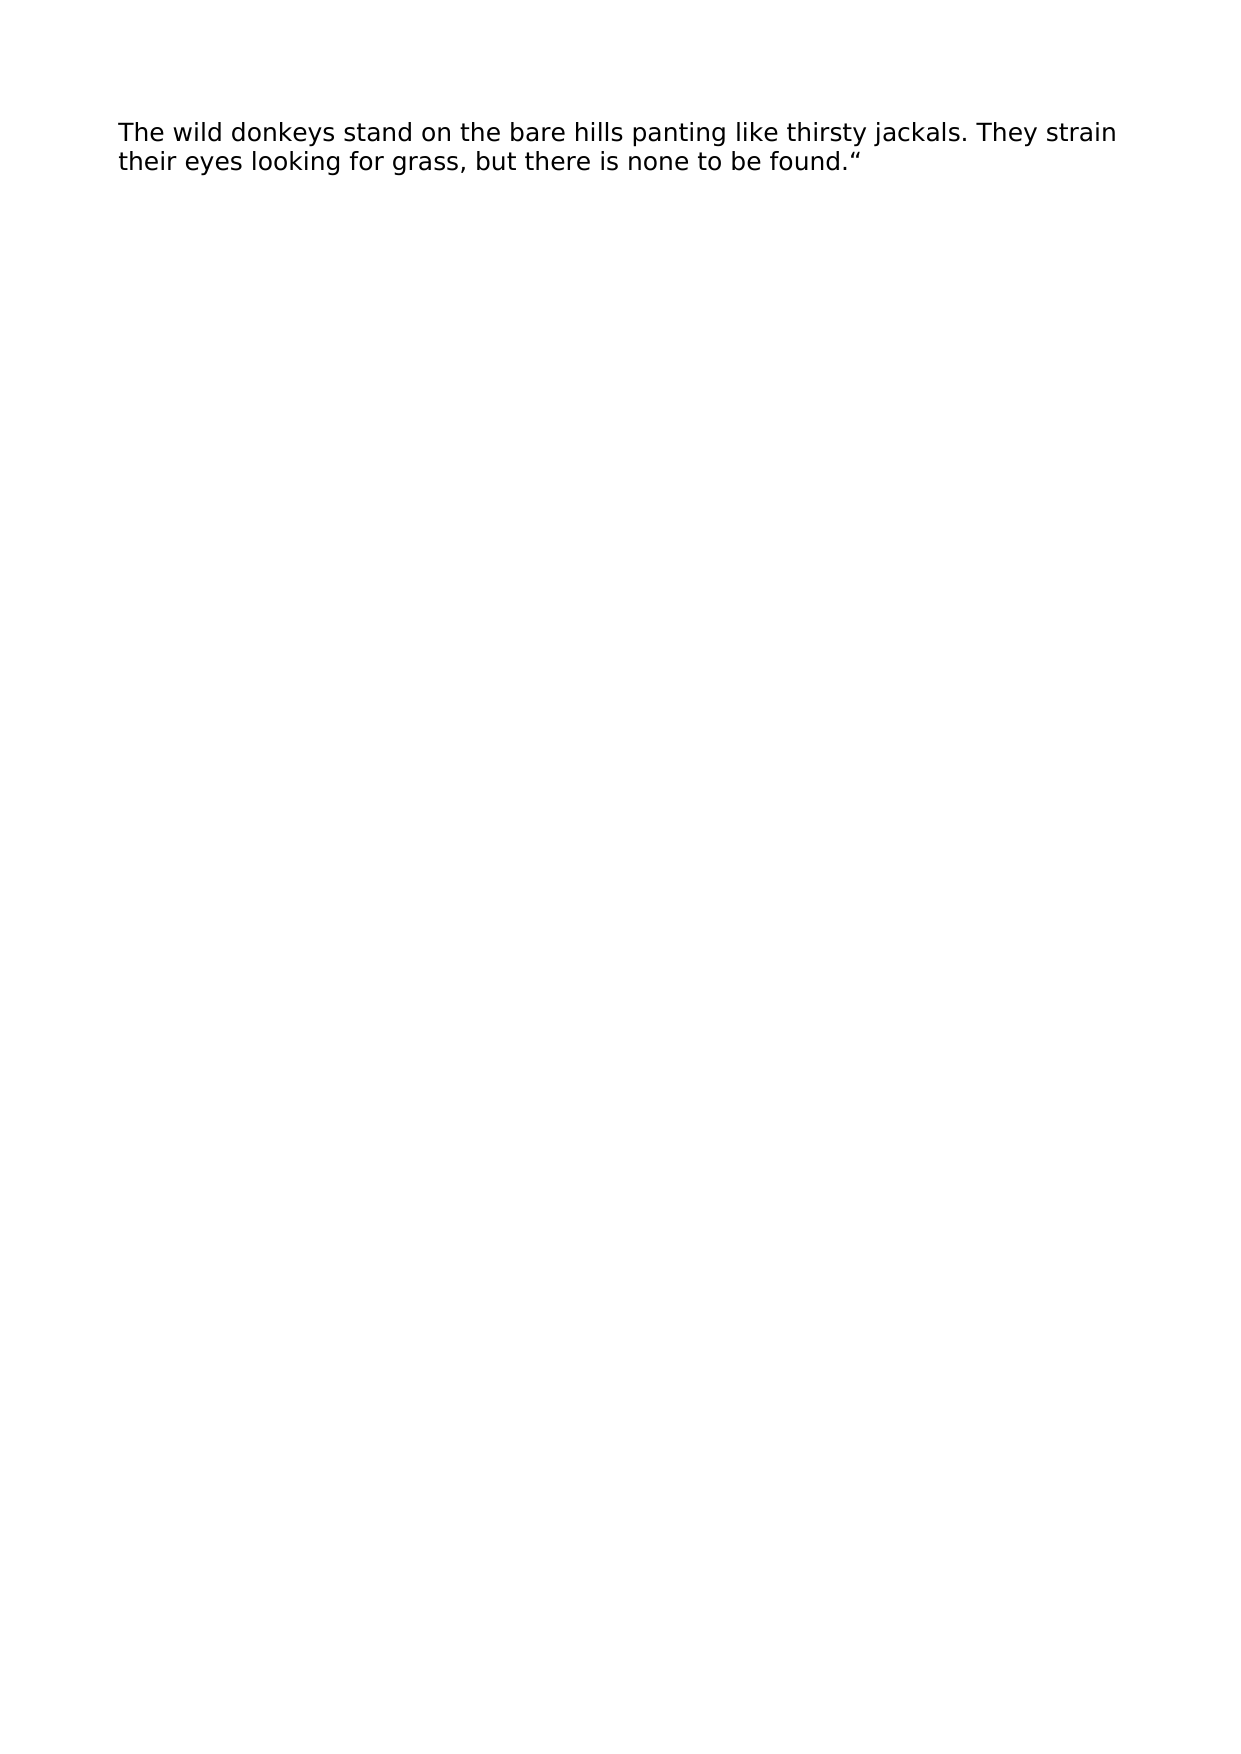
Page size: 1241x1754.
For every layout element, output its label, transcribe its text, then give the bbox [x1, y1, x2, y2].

text The wild donkeys stand on the bare hills panting like thirsty jackals. They strain their eyes looking for grass, but there is none to be found.“ [118, 118, 1122, 176]
